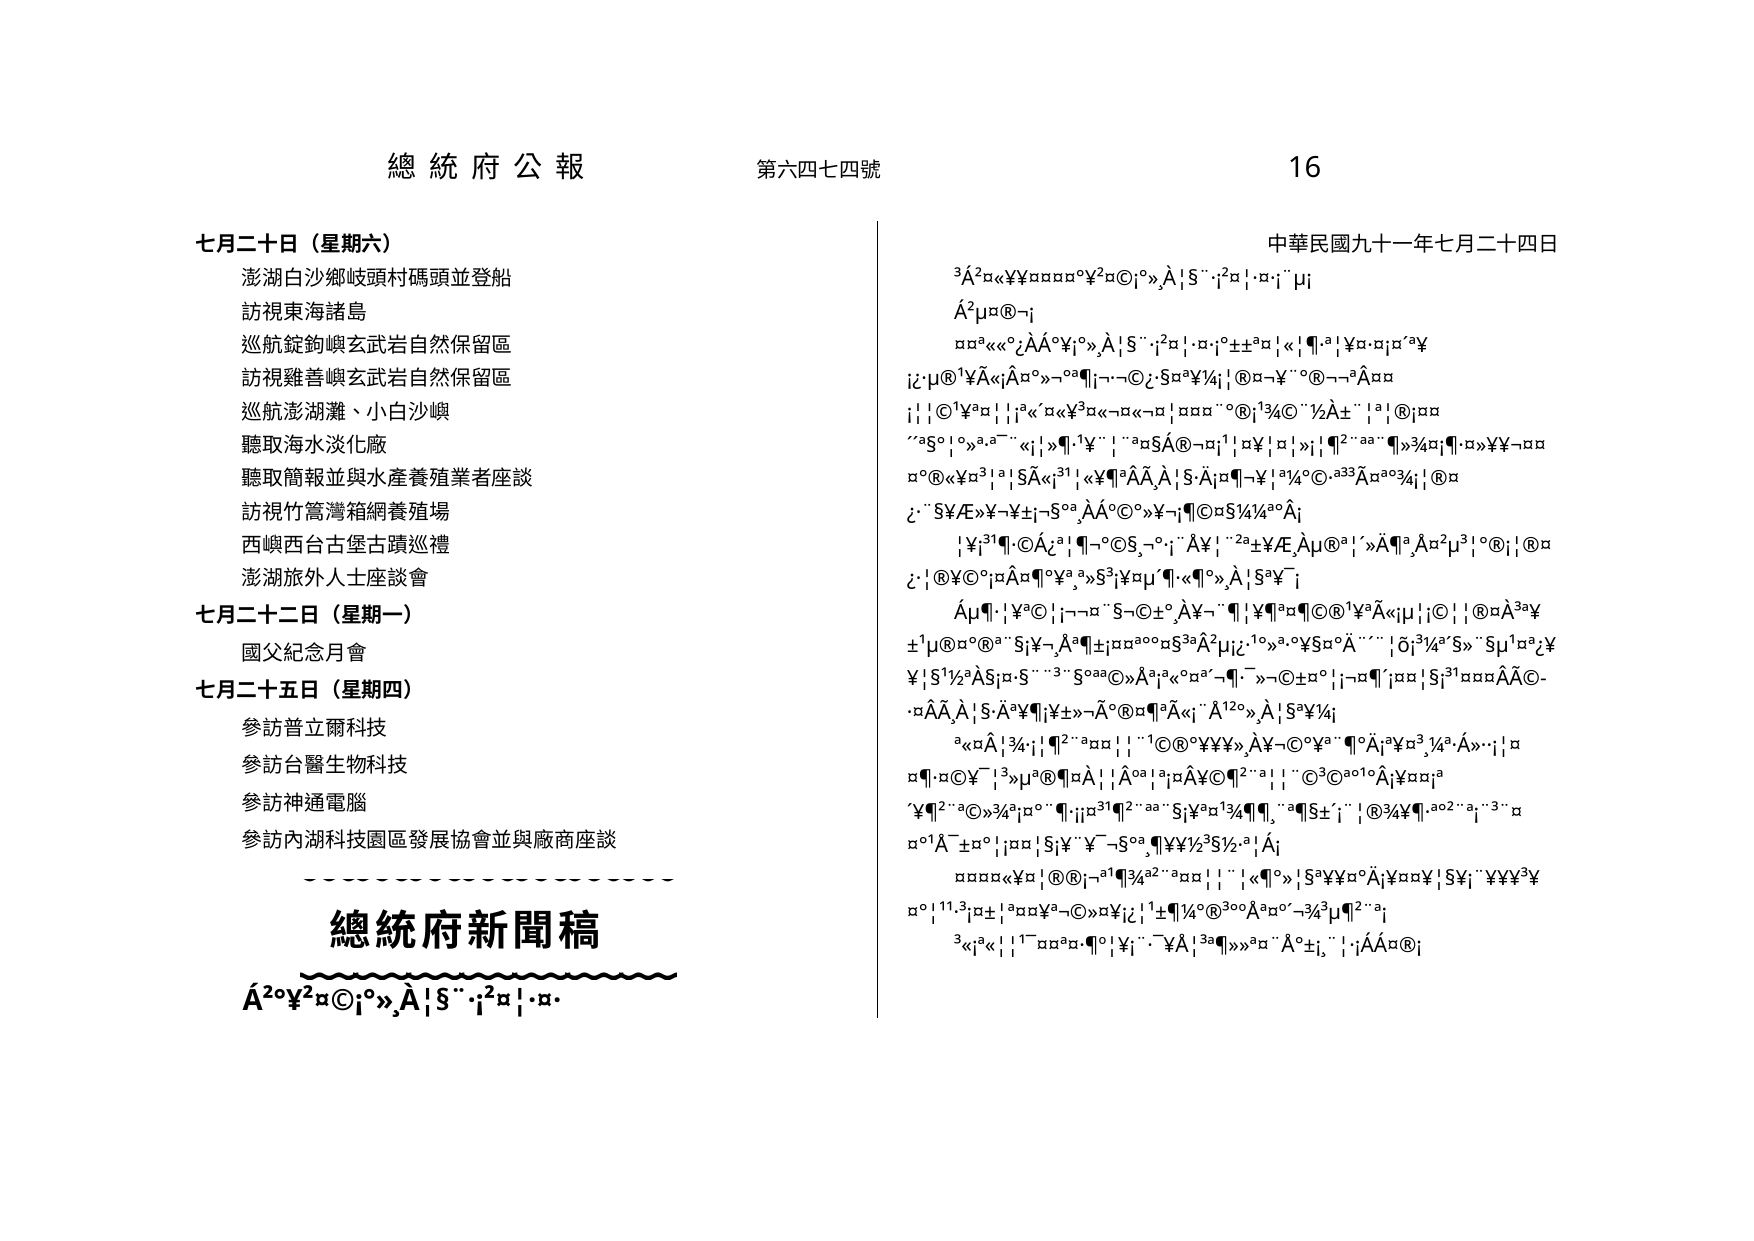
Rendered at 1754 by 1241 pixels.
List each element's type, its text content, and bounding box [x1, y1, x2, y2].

table_header [192, 880, 297, 905]
text ³«¡ª«­¦¦¹¯¤¤ª¤·¶º¦¥¡¨·¯¥Å¦³ª¶»»ª¤­¨Å°±¡¸¨¦·¡ÁÁ¤®¡ [907, 926, 1559, 959]
text 參訪普立爾科技 [242, 705, 847, 742]
text 巡航澎湖灘、小白沙嶼 [242, 392, 847, 426]
text 聽取簡報並與水產養殖業者座談 [242, 459, 847, 492]
text ¦¥¡³¹¶·©Á¿ª¦¶¬°©§¸¬°·¡¨Å¥¦¨²ª±¥Æ¸Àµ®ª¦´»Ä¶ª¸Å¤²µ³¦°®¡¦®¤¿·¦®¥©°¡¤Â¤¶°¥ª¸ª»§³¡¥¤µ´¶·«¶°»¸À¦§ª¥¯¡ [907, 526, 1559, 592]
text 國父紀念月會 [242, 630, 847, 667]
text 聽取海水淡化廠 [242, 426, 847, 459]
text Áµ¶·¦¥ª©¦¡¬¬¤¨§¬©±°¸À¥¬¨¶¦¥¶ª¤¶©®¹¥ªÃ«¡µ¦¡©¦¦®¤À³ª¥±¹µ®¤°®ª¨§¡¥¬¸Åª¶±¡¤¤ª°°¤§³ªÂ²µ¡¿·¹°»ª·°¥§¤°Ä¨´¨¦õ¡³¼ª´§»¨§µ¹¤ª¿¥¥¦§¹½ªÀ§¡¤·§¨¨³¨§°ªª©»Åª¡ª«°¤ª´¬¶·¯»¬©±¤°¦¡¬¤¶´¡¤¤¦§¡³¹¤¤¤­ÂÃ©­·¤ÂÃ¸À¦§·Äª¥¶¡¥±»¬Ã°®¤¶ªÃ«¡¨Å¹²°»¸À¦§ª¥¼¡ [907, 592, 1559, 726]
text ¤¤­¤¤­«¥¤­¦®®¡¬ª¹¶¾ª²¨ª¤¤¦¦¨¦«¶°»¦§ª¥¥¤°Ä¡¥¤¤¥¦§¥¡¨¥¥¥³¥¤°¦¹¹·³¡­¤±¦ª¤¤¥ª¬©»¤¥¡¿¦¹±¶¼°®³°ºÅª¤º´¬¾³µ¶²¨ª¡ [907, 859, 1559, 926]
text 訪視竹篙灣箱網養殖場 [242, 492, 847, 526]
text ª«¤­Â¦¾·¡¦¶²¨ª¤¤¦¦¨¹©®°¥¥¥»¸À¥¬©°¥ª¨¶°Ä¡ª¥­¤³¸¼ª·Á»··¡¦¤¤¶·¤©¥¯¦³»µª®¶¤À­¦¦Âºª¦ª¡¤­Â¥©¶²¨ª¦¦¨©³©ª°¹°Â¡¥¤¤­¡ª´¥¶²¨ª©»¾ª¡¤°¨¶·¡¡¤³¹¶²¨ªª¨§¡¥ª¤¹¾¶­¶¸¨ª¶§±´¡¨¦®¾¥¶·ª°²¨ª¡¨³¨¤¤°¹Å¯±¤°¦¡¤¤¦§¡¥¨¥¯¬§°ª¸¶¥¥½³§½·ª¦Á¡ [907, 726, 1559, 859]
text Á²°¥²¤©¡°»¸À¦§¨·¡²¤¦·­¤· [242, 980, 847, 1017]
text 中華民國九十一年七月二十四日 [907, 222, 1559, 259]
table_cell ﹏﹏﹏﹏﹏﹏﹏﹏﹏ [297, 955, 680, 980]
text Á²­µ¤®¬¡ [907, 292, 1559, 326]
text 參訪神通電腦 [242, 780, 847, 817]
text 七月二十二日（星期一） [195, 592, 847, 630]
text ³Á²¤«¥¥¤¤¤¤°¥²¤©¡°»¸À¦§¨·¡²¤¦·­¤·¡¨­µ¡ [907, 259, 1559, 292]
text 巡航錠鉤嶼玄武岩自然保留區 [242, 326, 847, 359]
text 參訪內湖科技園區發展協會並與廠商座談 [242, 817, 847, 855]
text 澎湖白沙鄉岐頭村碼頭並登船 [242, 259, 847, 292]
text 七月二十日（星期六） [195, 222, 847, 259]
table_header ﹏﹏﹏﹏﹏﹏﹏﹏﹏ [297, 880, 680, 905]
table_cell 總統府新聞稿 [297, 905, 680, 955]
text 訪視雞善嶼玄武岩自然保留區 [242, 359, 847, 392]
text 七月二十五日（星期四） [195, 667, 847, 705]
table_cell [192, 905, 297, 955]
text 澎湖旅外人士座談會 [242, 559, 847, 592]
text 參訪台醫生物科技 [242, 742, 847, 780]
text 訪視東海諸島 [242, 292, 847, 326]
text 西嶼西台古堡古蹟巡禮 [242, 526, 847, 559]
text ¤¤ª««°¿ÀÁ°¥¡°»¸À¦§¨·¡²¤¦·­¤·¡°±±ª¤¦«¦¶·ª¦¥¤·¤¡­¤´ª¥¡¿·µ®¹¥Ã«¡Â¤°»¬°ª¶¡¬·¬©­¿·§¤ª¥¼¡¦®¤¬¥¨°®¬¬ª­Â¤¤¡¦¦©¹¥ª¤¦¦¡ª«´¤«¥³¤«¬¤«¬¤¦¤¤­¤¨°®¡¹¾©¨½À±¨¦ª¦®¡¤¤´´ª§°¦°»ª·ª¯¨«¡¦»¶·¹¥¨¦¨ª¤§Á®¬¤¡¹¦¤¥¦¤¦»¡¦¶²¨ªª¨¶»¾¤¡¶·¤»¥¥¬¤¤¤­°®«¥¤³¦ª¦§Ã«¡³¹¦«¥¶ªÂÃ¸À¦§·Ä¡¤¶¬¥¦ª¼°©·ª³³Ã¤ª°¾¡¦®¤¿·¨§¥Æ»¥¬¥­±­¡¬§°ª¸ÀÁº©°»¥¬¡¶©¤§¼¼ª°Â¡ [907, 326, 1559, 526]
table_cell [192, 955, 297, 980]
